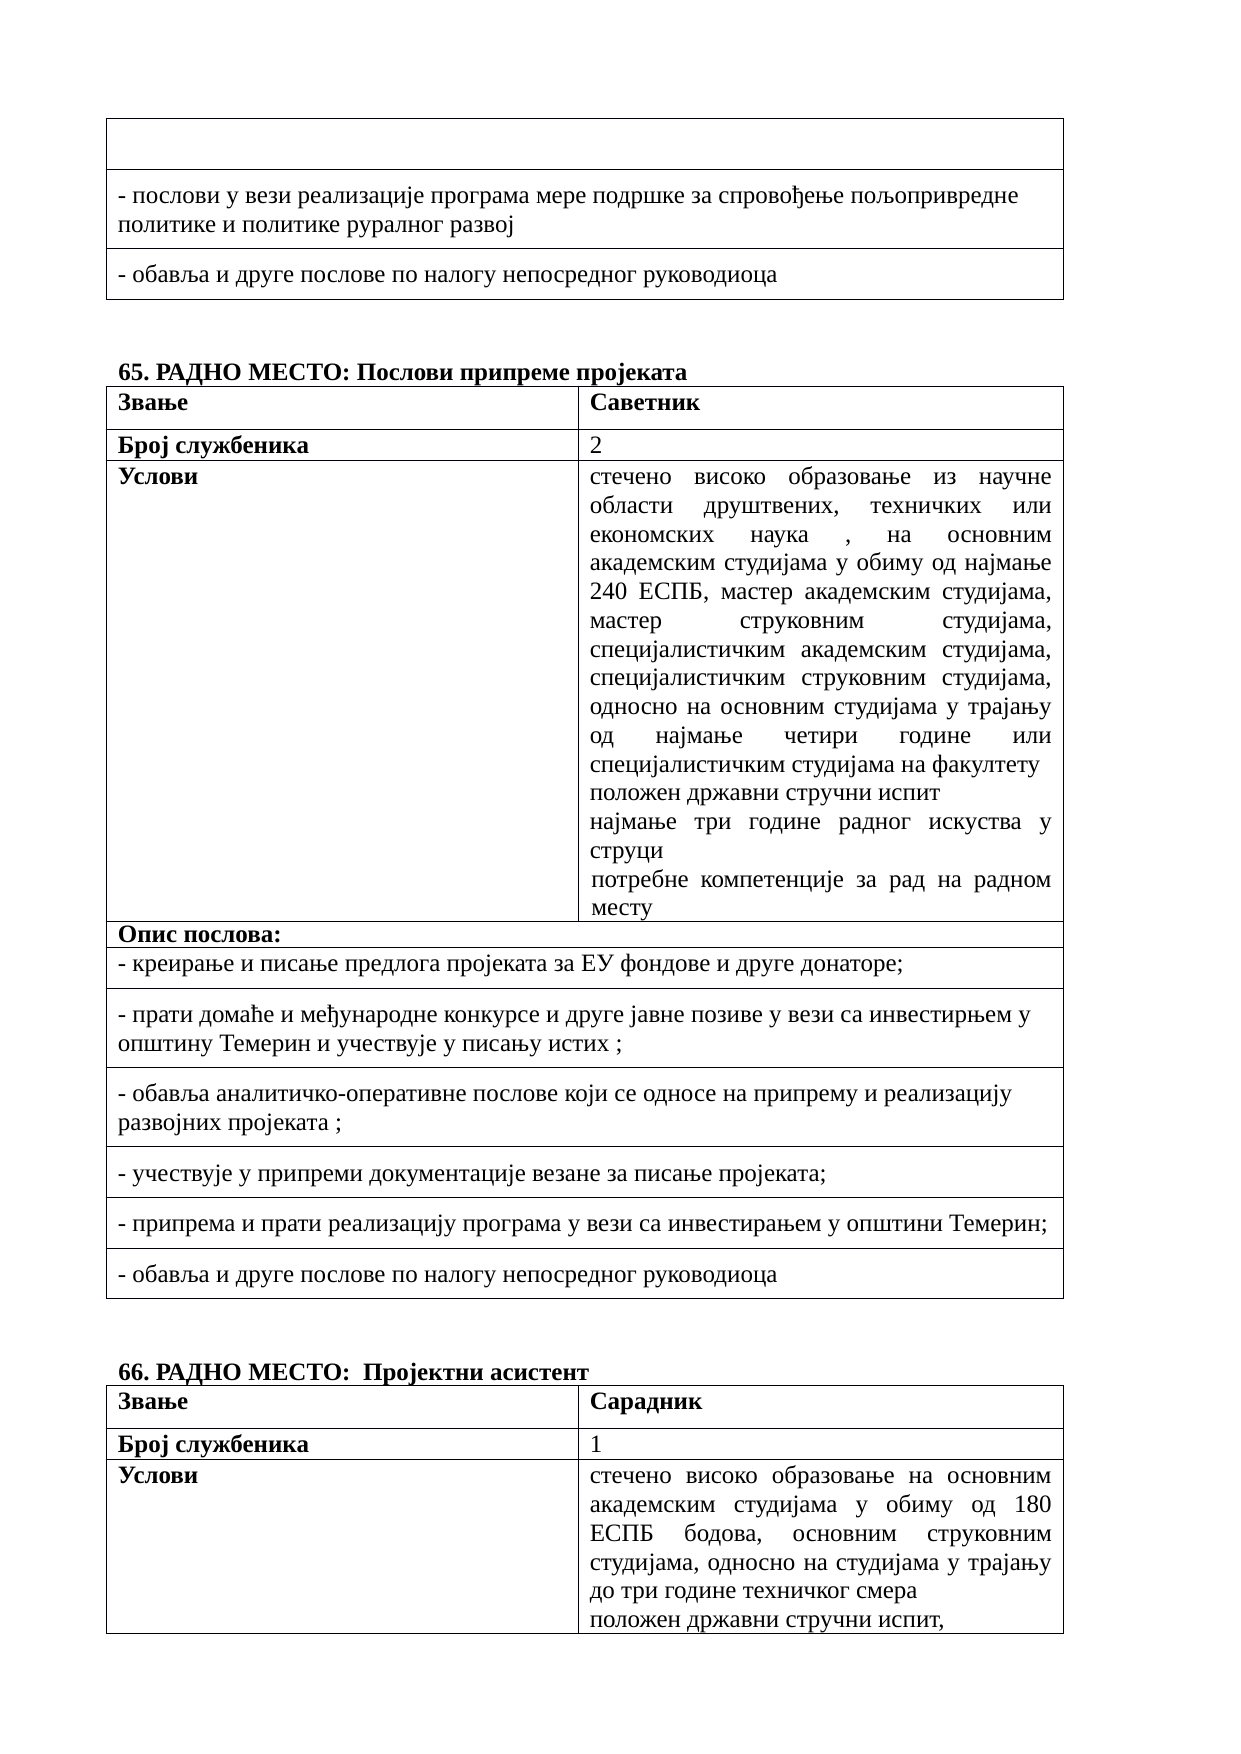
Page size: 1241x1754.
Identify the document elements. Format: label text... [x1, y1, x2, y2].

table_cell стечено високо образовање на основним академским студијама у обиму од 180 ЕСПБ бодова, основним струковним студијама, односно на студијама у трајању до три године техничког смера положен државни стручни испит, [579, 1460, 1063, 1633]
text 65. РАДНО МЕСТО: Послови припреме пројеката [118, 357, 1122, 386]
table_header Звање [107, 1386, 578, 1428]
table_cell 1 [579, 1429, 1063, 1459]
table_cell Услови [107, 1460, 578, 1633]
table_cell 2 [579, 430, 1063, 460]
table_cell - послови у вези реализације програма мере подршке за спровођење пољопривредне политике и политике руралног развој [107, 170, 1063, 248]
table_cell Услови [107, 461, 578, 921]
table_header Саветник [579, 387, 1063, 429]
table_cell Број службеника [107, 430, 578, 460]
table_cell - креирање и писање предлога пројеката за ЕУ фондове и друге донаторе; [107, 948, 1063, 987]
table_cell Број службеника [107, 1429, 578, 1459]
table_cell Опис послова: [107, 922, 1063, 947]
table_cell - припрема и прати реализацију програма у вези са инвестирањем у општини Темерин; [107, 1198, 1063, 1247]
table_cell - обавља и друге послове по налогу непосредног руководиоца [107, 1249, 1063, 1298]
table_cell - прати домаће и међународне конкурсе и друге јавне позиве у вези са инвестирњем у општину Темерин и учествује у писању истих ; [107, 989, 1063, 1067]
text 66. РАДНО МЕСТО: Пројектни асистент [118, 1357, 1122, 1385]
table_cell - учествује у припреми документације везане за писање пројеката; [107, 1147, 1063, 1197]
table_cell стечено високо образовање из научне области друштвених, техничких или економских наука , на основним академским студијама у обиму од најмање 240 ЕСПБ, мастер академским студијама, мастер струковним студијама, специјалистичким академским студијама, специјалистичким струковним студијама, односно на основним студијама у трајању од најмање четири године или специјалистичким студијама на факултету положен државни стручни испит најмање три године радног искуства у струци потребне компетенције за рад на радном месту [579, 461, 1063, 921]
table_header Звање [107, 387, 578, 429]
table_cell - обавља аналитичко-оперативне послове који се односе на припрему и реализацију развојних пројеката ; [107, 1068, 1063, 1146]
table_cell - обавља и друге послове по налогу непосредног руководиоца [107, 249, 1063, 299]
table_header Сарадник [579, 1386, 1063, 1428]
table_cell [107, 119, 1063, 169]
